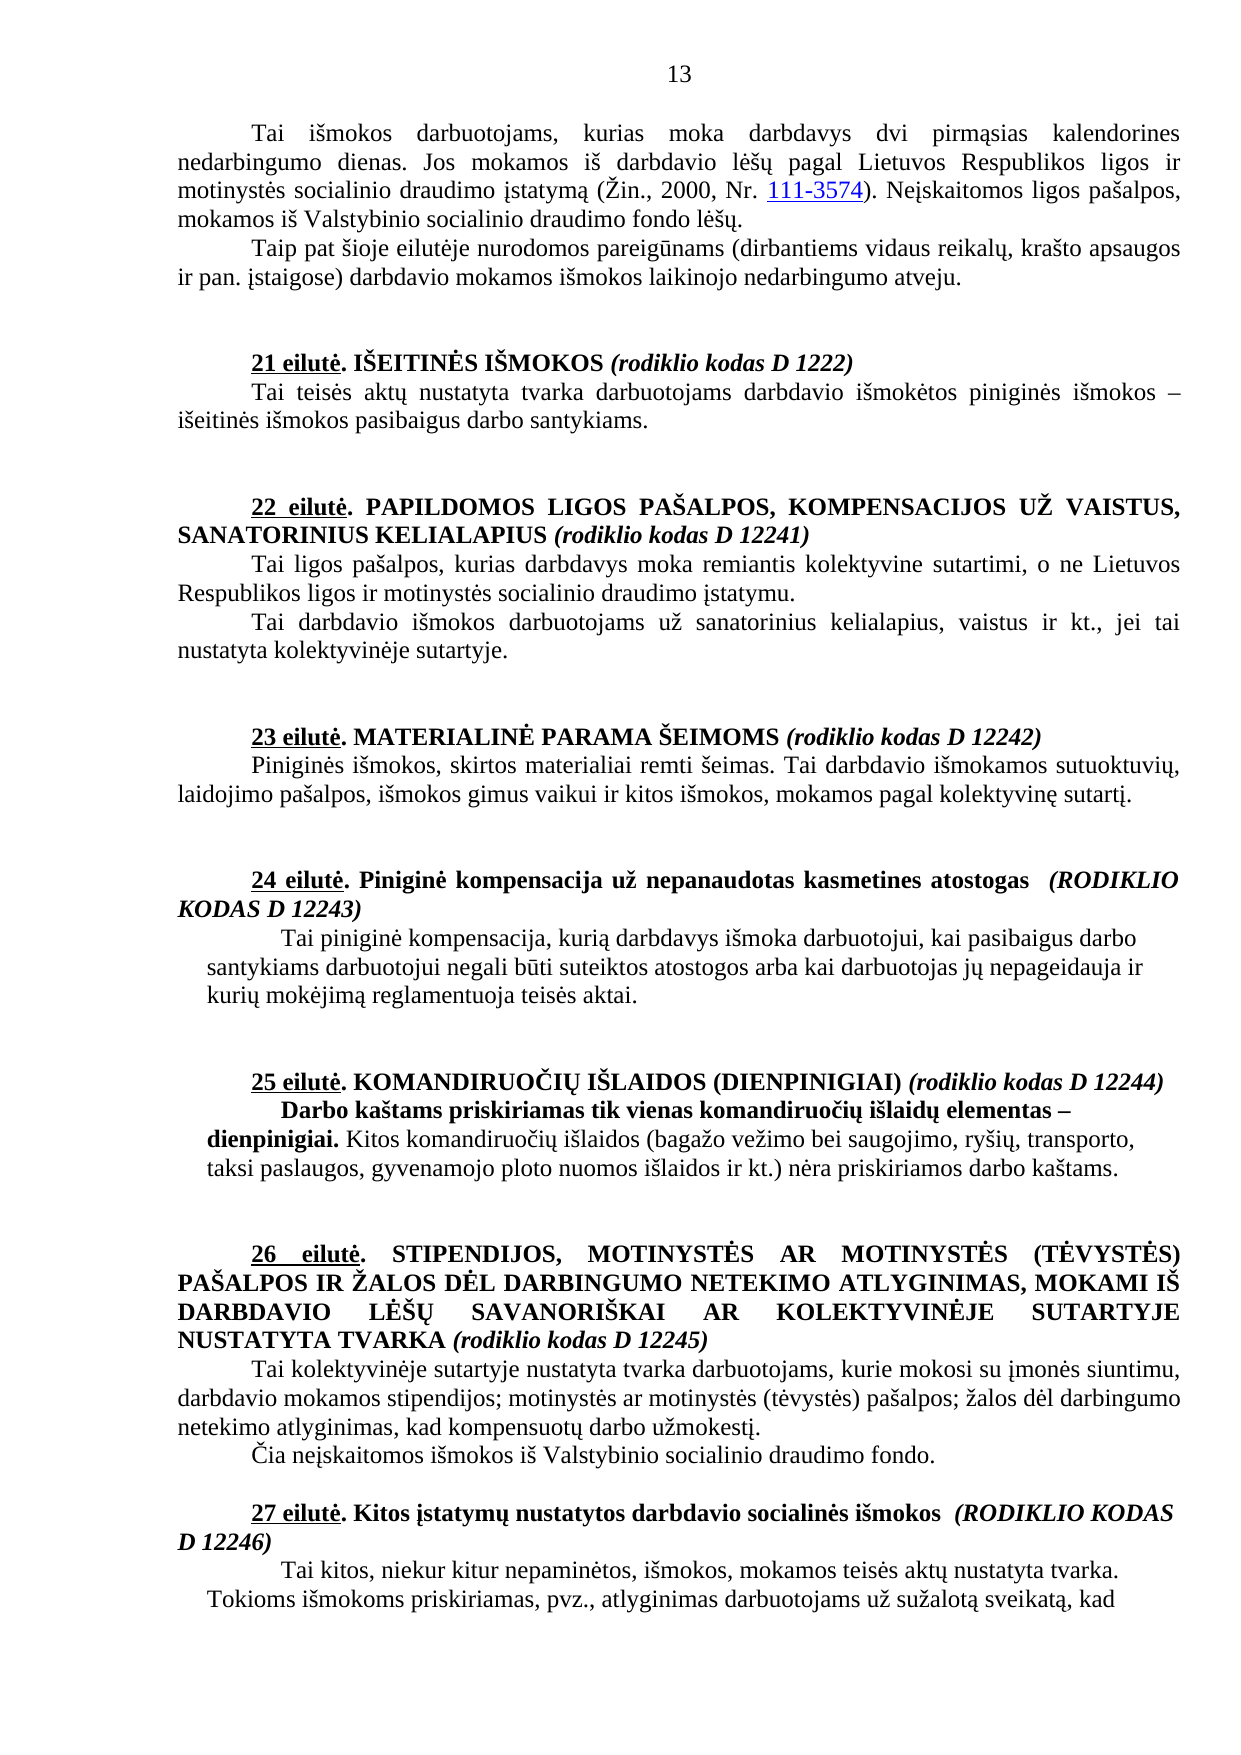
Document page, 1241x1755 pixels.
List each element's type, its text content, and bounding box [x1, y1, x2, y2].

text Tai piniginė kompensacija, kurią darbdavys išmoka darbuotojui, kai pasibaigus darbo santykiams darbuotojui negali būti suteiktos atostogos arba kai darbuotojas jų nepageidauja ir kurių mokėjimą reglamentuoja teisės aktai. [207, 923, 1181, 1009]
text Tai teisės aktų nustatyta tvarka darbuotojams darbdavio išmokėtos piniginės išmokos – išeitinės išmokos pasibaigus darbo santykiams. [177, 377, 1181, 434]
text 26 eilutė. Stipendijos, motinystės ar motinystės (tėvystės) pašalpos IR žalos dėl darbingumo netekimo atlyginimas, mokami iš darbdavio lėšų savanoriškai ar kolektyvinėje sutartyje nustatyta tvarka (rodiklio kodas D 12245) [177, 1239, 1181, 1354]
text 24 eilutė. Piniginė kompensacija už nepanaudotas kasmetines atostogas (rodiklio kodas D 12243) [177, 866, 1181, 923]
text Taip pat šioje eilutėje nurodomos pareigūnams (dirbantiems vidaus reikalų, krašto apsaugos ir pan. įstaigose) darbdavio mokamos išmokos laikinojo nedarbingumo atveju. [177, 233, 1181, 291]
text Tai kitos, niekur kitur nepaminėtos, išmokos, mokamos teisės aktų nustatyta tvarka. Tokioms išmokoms priskiriamas, pvz., atlyginimas darbuotojams už sužalotą sveikatą, kad [207, 1556, 1181, 1613]
text 21 eilutė. Išeitinės IŠMOKOS (rodiklio kodas D 1222) [177, 348, 1181, 377]
text 25 eilutė. Komandiruočių išlaidos (dienpinigiai) (rodiklio kodas D 12244) [177, 1067, 1181, 1096]
text 22 eilutė. Papildomos ligos pašalpos, Kompensacijos už vaistus, sanatorinius kelialapius (rodiklio kodas D 12241) [177, 492, 1181, 549]
text Darbo kaštams priskiriamas tik vienas komandiruočių išlaidų elementas – dienpinigiai. Kitos komandiruočių išlaidos (bagažo vežimo bei saugojimo, ryšių, transporto, taksi paslaugos, gyvenamojo ploto nuomos išlaidos ir kt.) nėra priskiriamos darbo kaštams. [207, 1096, 1181, 1182]
text 27 eilutė. Kitos įstatymų nustatytos darbdavio socialinės išmokos (rodiklio kodas D 12246) [177, 1498, 1181, 1556]
text Piniginės išmokos, skirtos materialiai remti šeimas. Tai darbdavio išmokamos sutuoktuvių, laidojimo pašalpos, išmokos gimus vaikui ir kitos išmokos, mokamos pagal kolektyvinę sutartį. [177, 751, 1181, 808]
text Tai darbdavio išmokos darbuotojams už sanatorinius kelialapius, vaistus ir kt., jei tai nustatyta kolektyvinėje sutartyje. [177, 607, 1181, 664]
text Tai išmokos darbuotojams, kurias moka darbdavys dvi pirmąsias kalendorines nedarbingumo dienas. Jos mokamos iš darbdavio lėšų pagal Lietuvos Respublikos ligos ir motinystės socialinio draudimo įstatymą (Žin., 2000, Nr. 111-3574). Neįskaitomos ligos pašalpos, mokamos iš Valstybinio socialinio draudimo fondo lėšų. [177, 118, 1181, 233]
text Tai ligos pašalpos, kurias darbdavys moka remiantis kolektyvine sutartimi, o ne Lietuvos Respublikos ligos ir motinystės socialinio draudimo įstatymu. [177, 549, 1181, 607]
text 23 eilutė. Materialinė parama šeimoms (rodiklio kodas D 12242) [177, 722, 1181, 751]
text Čia neįskaitomos išmokos iš Valstybinio socialinio draudimo fondo. [177, 1441, 1181, 1469]
text Tai kolektyvinėje sutartyje nustatyta tvarka darbuotojams, kurie mokosi su įmonės siuntimu, darbdavio mokamos stipendijos; motinystės ar motinystės (tėvystės) pašalpos; žalos dėl darbingumo netekimo atlyginimas, kad kompensuotų darbo užmokestį. [177, 1354, 1181, 1441]
